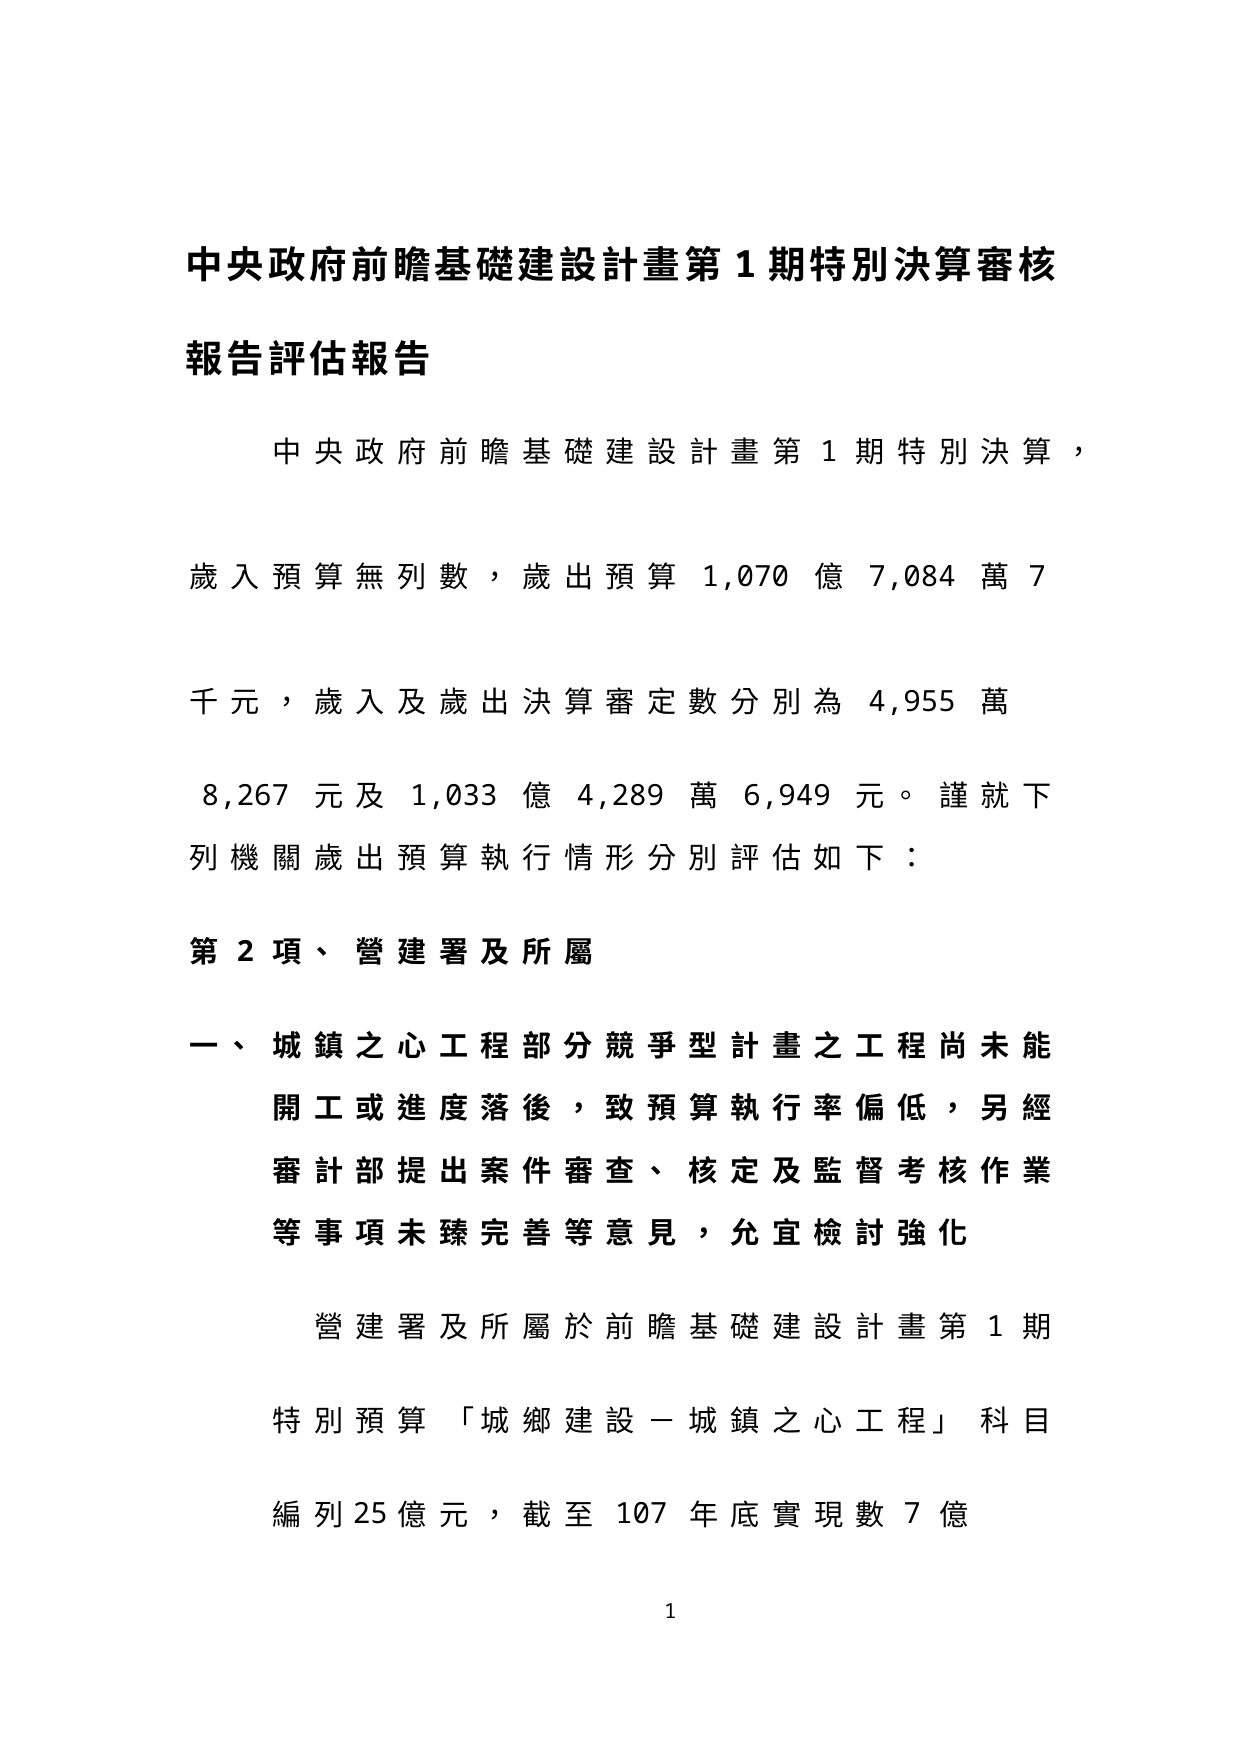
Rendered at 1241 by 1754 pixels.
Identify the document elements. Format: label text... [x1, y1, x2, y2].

text 營建署及所屬於前瞻基礎建設計畫第1期特別預算「城鄉建設－城鎮之心工程」科目編列25億元，截至107年底實現數7億 [242, 1252, 1058, 1564]
text 第2項、營建署及所屬 [183, 877, 1058, 1002]
text 中央政府前瞻基礎建設計畫第1期特別決算，歲入預算無列數，歲出預算1,070億7,084萬7千元，歲入及歲出決算審定數分別為4,955萬8,267元及1,033億4,289萬6,949元。謹就下列機關歲出預算執行情形分別評估如下： [183, 377, 1058, 877]
text 一、城鎮之心工程部分競爭型計畫之工程尚未能開工或進度落後，致預算執行率偏低，另經審計部提出案件審查、核定及監督考核作業等事項未臻完善等意見，允宜檢討強化 [183, 1002, 1058, 1252]
text 中央政府前瞻基礎建設計畫第1期特別決算審核報告評估報告 [183, 189, 1058, 377]
